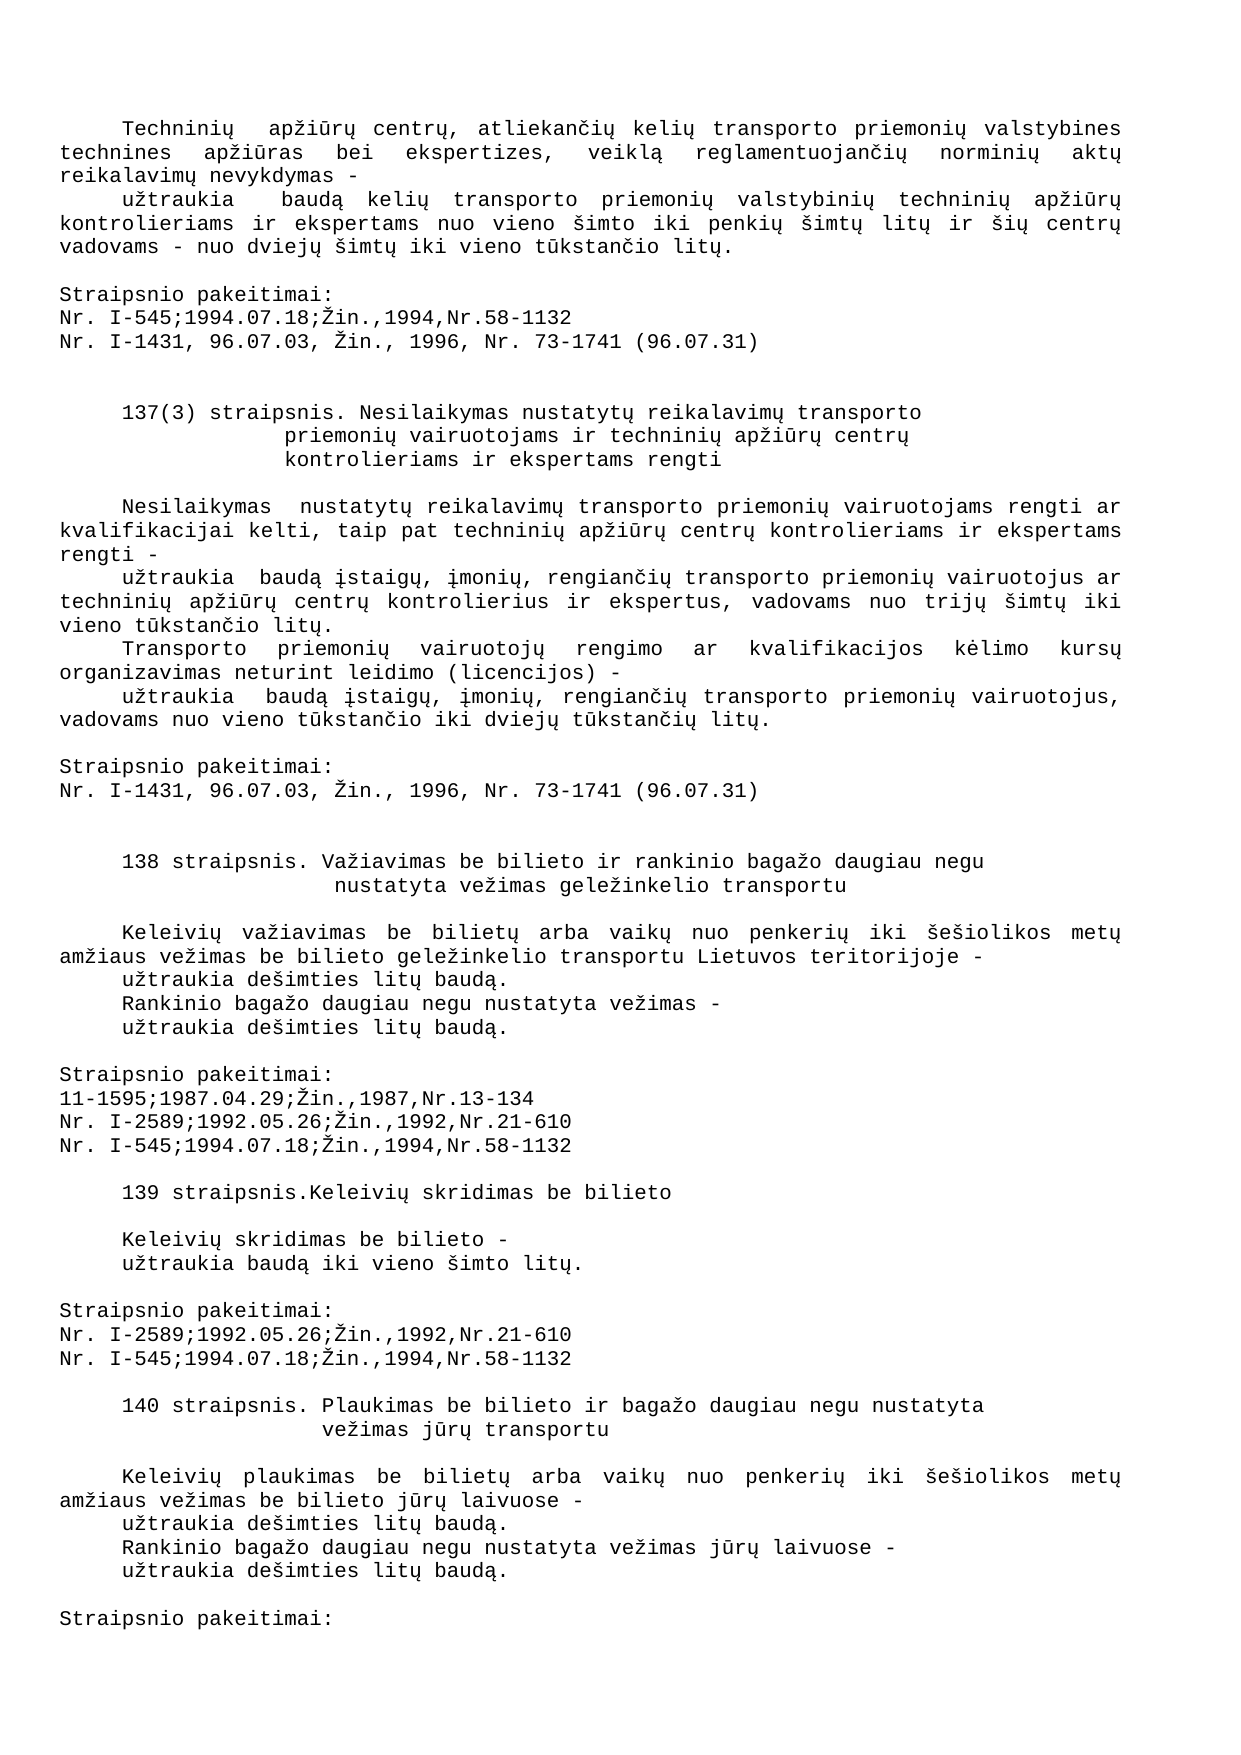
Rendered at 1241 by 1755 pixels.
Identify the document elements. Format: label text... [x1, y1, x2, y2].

text Nr. I-545;1994.07.18;Žin.,1994,Nr.58-1132 [59, 1135, 1122, 1158]
text Nr. I-2589;1992.05.26;Žin.,1992,Nr.21-610 [59, 1324, 1122, 1348]
text Keleivių skridimas be bilieto - [59, 1229, 1122, 1253]
text užtraukia dešimties litų baudą. [59, 969, 1122, 993]
text 11-1595;1987.04.29;Žin.,1987,Nr.13-134 [59, 1088, 1122, 1111]
text Straipsnio pakeitimai: [59, 757, 1122, 780]
text kontrolieriams ir ekspertams rengti [59, 449, 1122, 473]
text Transporto priemonių vairuotojų rengimo ar kvalifikacijos kėlimo kursų organizavimas neturint leidimo (licencijos) - [59, 638, 1122, 686]
text užtraukia dešimties litų baudą. [59, 1017, 1122, 1040]
text Rankinio bagažo daugiau negu nustatyta vežimas - [59, 993, 1122, 1017]
text užtraukia baudą įstaigų, įmonių, rengiančių transporto priemonių vairuotojus, vadovams nuo vieno tūkstančio iki dviejų tūkstančių litų. [59, 686, 1122, 733]
text vežimas jūrų transportu [59, 1419, 1122, 1442]
text Straipsnio pakeitimai: [59, 1300, 1122, 1324]
text 140 straipsnis. Plaukimas be bilieto ir bagažo daugiau negu nustatyta [59, 1395, 1122, 1419]
text Nr. I-1431, 96.07.03, Žin., 1996, Nr. 73-1741 (96.07.31) [59, 780, 1122, 804]
text Straipsnio pakeitimai: [59, 1064, 1122, 1088]
text Nr. I-1431, 96.07.03, Žin., 1996, Nr. 73-1741 (96.07.31) [59, 331, 1122, 354]
text užtraukia baudą kelių transporto priemonių valstybinių techninių apžiūrų kontrolieriams ir ekspertams nuo vieno šimto iki penkių šimtų litų ir šių centrų vadovams - nuo dviejų šimtų iki vieno tūkstančio litų. [59, 189, 1122, 260]
text Straipsnio pakeitimai: [59, 1608, 1122, 1631]
text Rankinio bagažo daugiau negu nustatyta vežimas jūrų laivuose - [59, 1537, 1122, 1561]
text Straipsnio pakeitimai: [59, 284, 1122, 307]
text nustatyta vežimas geležinkelio transportu [59, 875, 1122, 898]
text užtraukia baudą įstaigų, įmonių, rengiančių transporto priemonių vairuotojus ar techninių apžiūrų centrų kontrolierius ir ekspertus, vadovams nuo trijų šimtų iki vieno tūkstančio litų. [59, 567, 1122, 638]
text Techninių apžiūrų centrų, atliekančių kelių transporto priemonių valstybines technines apžiūras bei ekspertizes, veiklą reglamentuojančių norminių aktų reikalavimų nevykdymas - [59, 118, 1122, 189]
text Nr. I-545;1994.07.18;Žin.,1994,Nr.58-1132 [59, 1348, 1122, 1371]
text priemonių vairuotojams ir techninių apžiūrų centrų [59, 426, 1122, 449]
text užtraukia dešimties litų baudą. [59, 1561, 1122, 1584]
text Nr. I-545;1994.07.18;Žin.,1994,Nr.58-1132 [59, 307, 1122, 331]
text 137(3) straipsnis. Nesilaikymas nustatytų reikalavimų transporto [59, 402, 1122, 426]
text Nr. I-2589;1992.05.26;Žin.,1992,Nr.21-610 [59, 1111, 1122, 1135]
text Keleivių plaukimas be bilietų arba vaikų nuo penkerių iki šešiolikos metų amžiaus vežimas be bilieto jūrų laivuose - [59, 1466, 1122, 1513]
text 138 straipsnis. Važiavimas be bilieto ir rankinio bagažo daugiau negu [59, 851, 1122, 875]
text Keleivių važiavimas be bilietų arba vaikų nuo penkerių iki šešiolikos metų amžiaus vežimas be bilieto geležinkelio transportu Lietuvos teritorijoje - [59, 922, 1122, 969]
text Nesilaikymas nustatytų reikalavimų transporto priemonių vairuotojams rengti ar kvalifikacijai kelti, taip pat techninių apžiūrų centrų kontrolieriams ir ekspertams rengti - [59, 496, 1122, 567]
text 139 straipsnis.Keleivių skridimas be bilieto [59, 1182, 1122, 1206]
text užtraukia baudą iki vieno šimto litų. [59, 1253, 1122, 1277]
text užtraukia dešimties litų baudą. [59, 1513, 1122, 1537]
